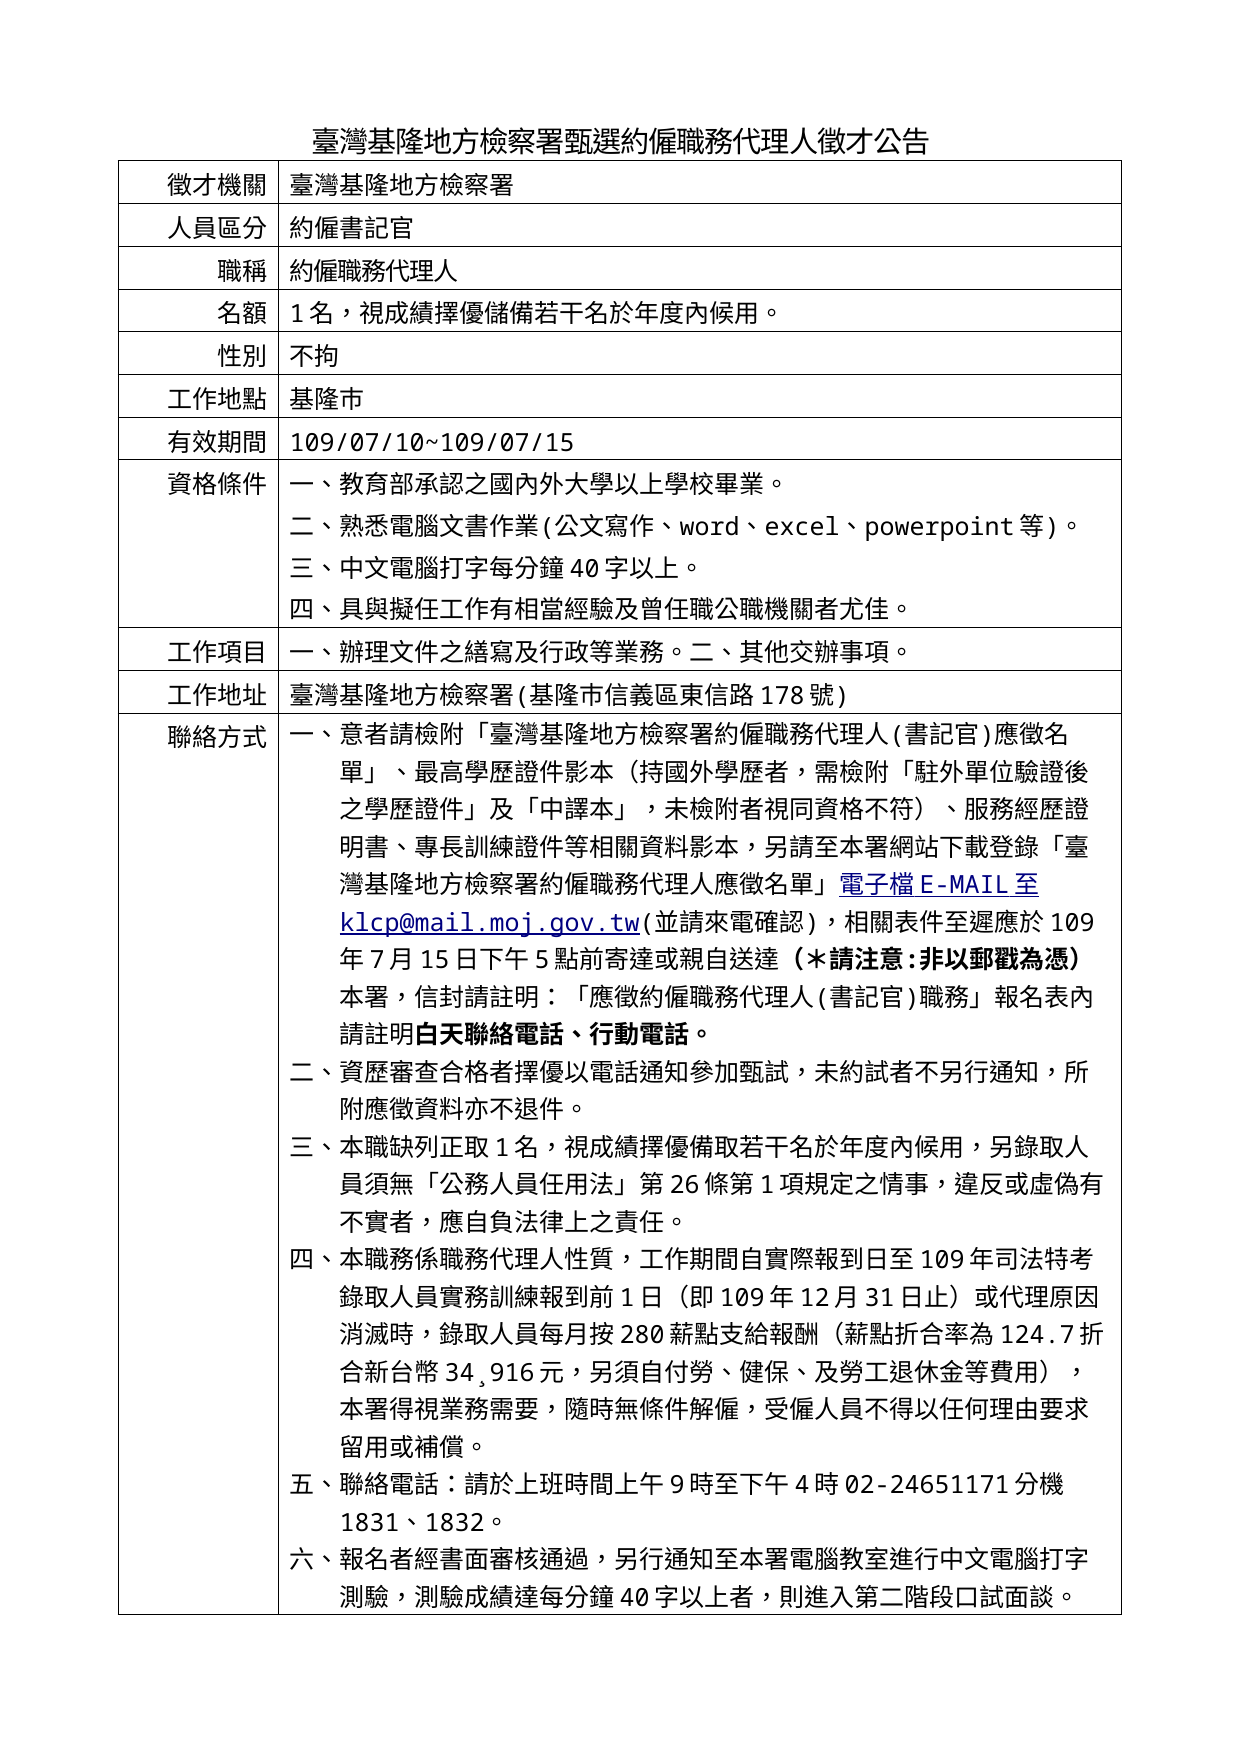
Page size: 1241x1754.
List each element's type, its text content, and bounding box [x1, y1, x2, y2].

table_cell 工作地點 [119, 375, 278, 417]
table_cell 臺灣基隆地方檢察署(基隆巿信義區東信路178號) [279, 671, 1121, 712]
table_header 徵才機關 [119, 161, 278, 203]
table_cell 1名，視成績擇優儲備若干名於年度內候用。 [279, 290, 1121, 331]
table_cell 資格條件 [119, 460, 278, 627]
table_cell 一、意者請檢附「臺灣基隆地方檢察署約僱職務代理人(書記官)應徵名單」、最高學歷證件影本（持國外學歷者，需檢附「駐外單位驗證後之學歷證件」及「中譯本」，未檢附者視同資格不符）、服務經歷證明書、專長訓練證件等相關資料影本，另請至本署網站下載登錄「臺灣基隆地方檢察署約僱職務代理人應徵名單」電子檔E-MAIL至klcp@mail.moj.gov.tw(並請來電確認)，相關表件至遲應於109年7月15日下午5點前寄達或親自送達（＊請注意:非以郵戳為憑）本署，信封請註明：「應徵約僱職務代理人(書記官)職務」報名表內請註明白天聯絡電話、行動電話。 二、資歷審查合格者擇優以電話通知參加甄試，未約試者不另行通知，所附應徵資料亦不退件。 三、本職缺列正取1名，視成績擇優備取若干名於年度內候用，另錄取人員須無「公務人員任用法」第26條第1項規定之情事，違反或虛偽有不實者，應自負法律上之責任。 四、本職務係職務代理人性質，工作期間自實際報到日至109年司法特考錄取人員實務訓練報到前1日（即109年12月31日止）或代理原因消滅時，錄取人員每月按280薪點支給報酬（薪點折合率為124.7折合新台幣34¸916元，另須自付勞、健保、及勞工退休金等費用），本署得視業務需要，隨時無條件解僱，受僱人員不得以任何理由要求留用或補償。 五、聯絡電話：請於上班時間上午9時至下午4時02-24651171分機1831、1832。 六、報名者經書面審核通過，另行通知至本署電腦教室進行中文電腦打字測驗，測驗成績達每分鐘40字以上者，則進入第二階段口試面談。 [279, 714, 1121, 1613]
table_cell 性別 [119, 332, 278, 374]
table_cell 聯絡方式 [119, 714, 278, 1613]
table_cell 有效期間 [119, 418, 278, 459]
table_cell 基隆巿 [279, 375, 1121, 417]
table_cell 工作地址 [119, 671, 278, 712]
table_header 臺灣基隆地方檢察署 [279, 161, 1121, 203]
table_cell 工作項目 [119, 628, 278, 670]
table_cell 約僱職務代理人 [279, 247, 1121, 288]
table_cell 一、辦理文件之繕寫及行政等業務。二、其他交辦事項。 [279, 628, 1121, 670]
table_cell 職稱 [119, 247, 278, 288]
table_cell 一、教育部承認之國內外大學以上學校畢業。 二、熟悉電腦文書作業(公文寫作、word、excel、powerpoint等)。 三、中文電腦打字每分鐘40字以上。 四、具與擬任工作有相當經驗及曾任職公職機關者尤佳。 [279, 460, 1121, 627]
table_cell 不拘 [279, 332, 1121, 374]
table_cell 名額 [119, 290, 278, 331]
text 臺灣基隆地方檢察署甄選約僱職務代理人徵才公告 [118, 118, 1124, 160]
table_cell 人員區分 [119, 204, 278, 246]
table_cell 約僱書記官 [279, 204, 1121, 246]
table_cell 109/07/10~109/07/15 [279, 418, 1121, 459]
